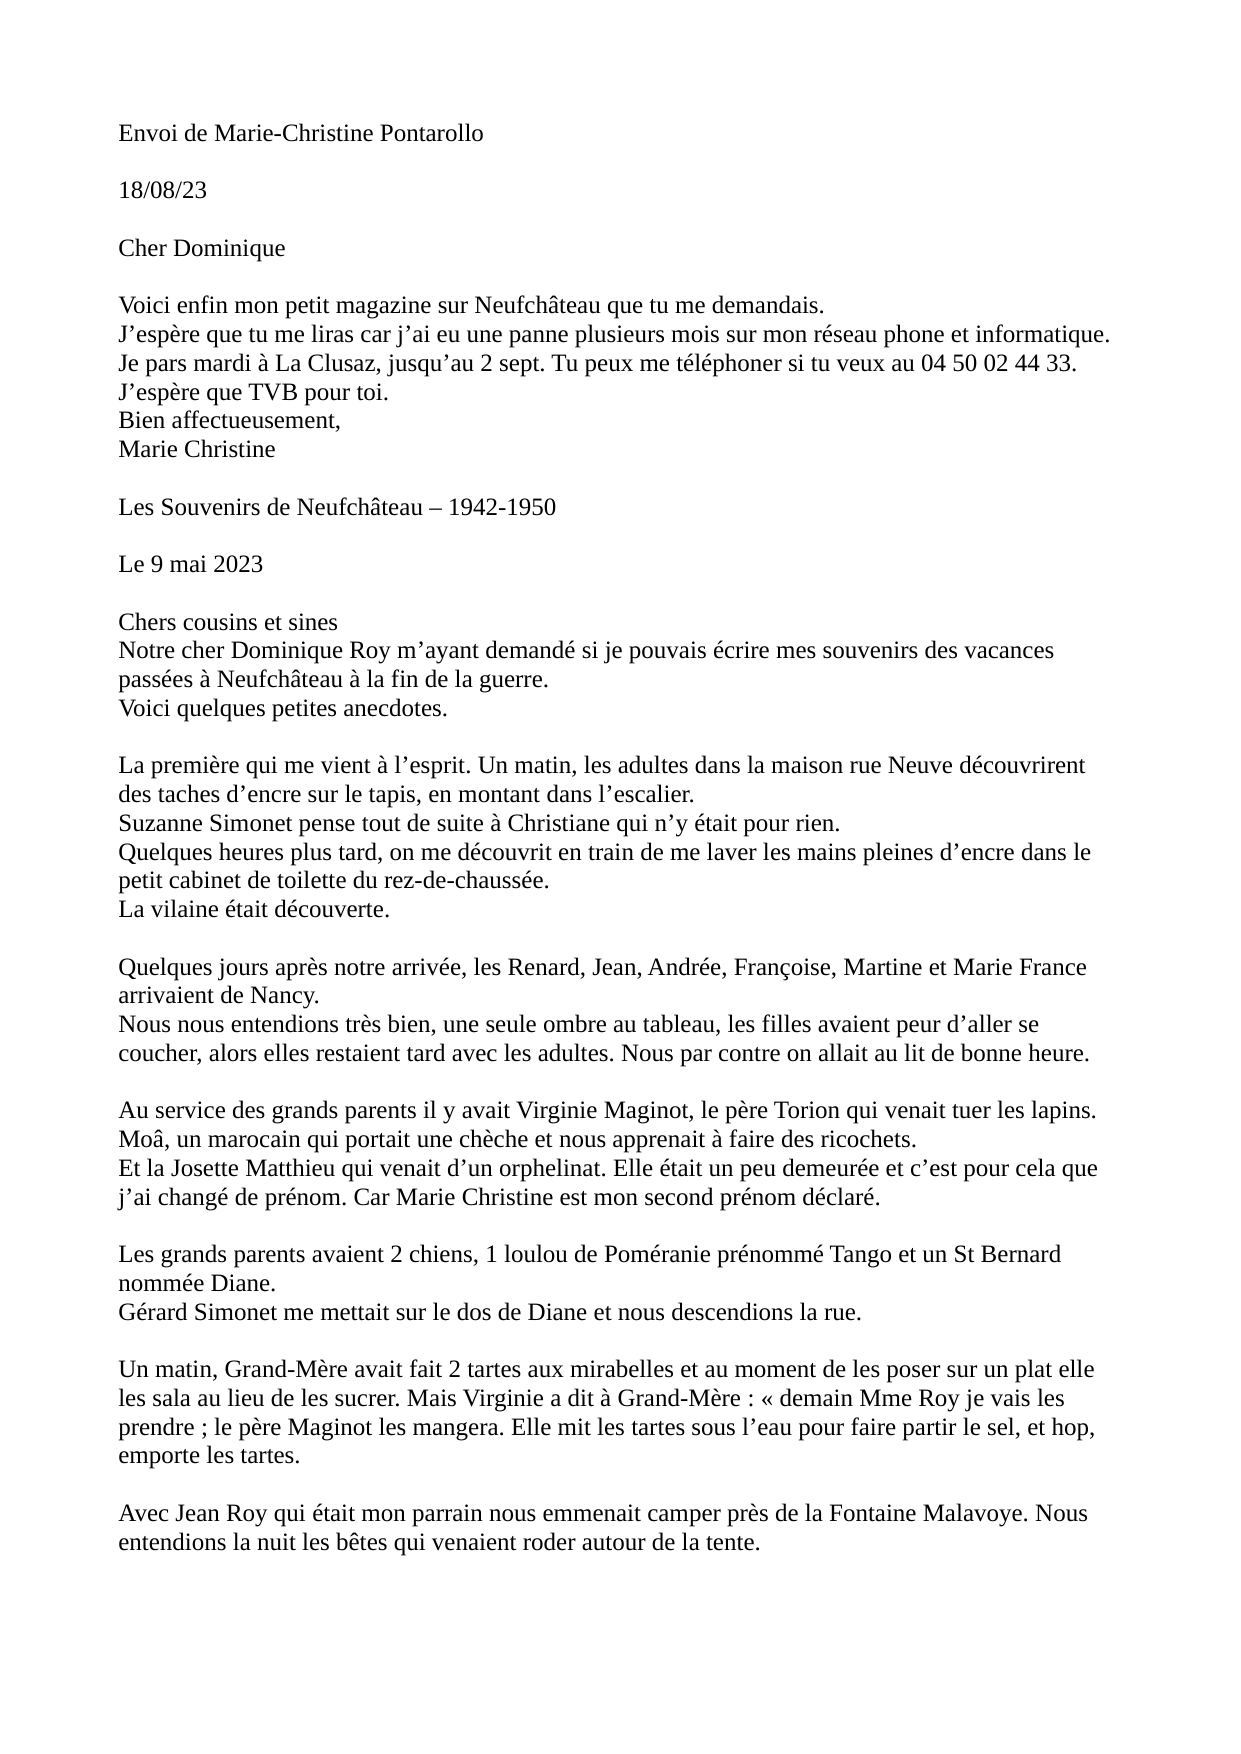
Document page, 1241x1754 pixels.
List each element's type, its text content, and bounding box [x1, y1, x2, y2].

text Au service des grands parents il y avait Virginie Maginot, le père Torion qui venait tuer les lapins. [118, 1096, 1122, 1124]
text Chers cousins et sines [118, 607, 1122, 636]
text Nous nous entendions très bien, une seule ombre au tableau, les filles avaient peur d’aller se coucher, alors elles restaient tard avec les adultes. Nous par contre on allait au lit de bonne heure. [118, 1009, 1122, 1067]
text Envoi de Marie-Christine Pontarollo [118, 118, 1122, 147]
text Bien affectueusement, [118, 406, 1122, 434]
text 18/08/23 [118, 176, 1122, 204]
text Moâ, un marocain qui portait une chèche et nous apprenait à faire des ricochets. [118, 1124, 1122, 1153]
text Gérard Simonet me mettait sur le dos de Diane et nous descendions la rue. [118, 1297, 1122, 1326]
text Notre cher Dominique Roy m’ayant demandé si je pouvais écrire mes souvenirs des vacances passées à Neufchâteau à la fin de la guerre. [118, 636, 1122, 693]
text Suzanne Simonet pense tout de suite à Christiane qui n’y était pour rien. [118, 808, 1122, 837]
text Avec Jean Roy qui était mon parrain nous emmenait camper près de la Fontaine Malavoye. Nous entendions la nuit les bêtes qui venaient roder autour de la tente. [118, 1498, 1122, 1556]
text Voici quelques petites anecdotes. [118, 693, 1122, 722]
text J’espère que TVB pour toi. [118, 377, 1122, 406]
text Quelques jours après notre arrivée, les Renard, Jean, Andrée, Françoise, Martine et Marie France arrivaient de Nancy. [118, 952, 1122, 1009]
text Cher Dominique [118, 233, 1122, 262]
text La première qui me vient à l’esprit. Un matin, les adultes dans la maison rue Neuve découvrirent des taches d’encre sur le tapis, en montant dans l’escalier. [118, 751, 1122, 808]
text J’espère que tu me liras car j’ai eu une panne plusieurs mois sur mon réseau phone et informatique. Je pars mardi à La Clusaz, jusqu’au 2 sept. Tu peux me téléphoner si tu veux au 04 50 02 44 33. [118, 319, 1122, 377]
text Les grands parents avaient 2 chiens, 1 loulou de Poméranie prénommé Tango et un St Bernard nommée Diane. [118, 1239, 1122, 1297]
text La vilaine était découverte. [118, 894, 1122, 923]
text Un matin, Grand-Mère avait fait 2 tartes aux mirabelles et au moment de les poser sur un plat elle les sala au lieu de les sucrer. Mais Virginie a dit à Grand-Mère : « demain Mme Roy je vais les prendre ; le père Maginot les mangera. Elle mit les tartes sous l’eau pour faire partir le sel, et hop, emporte les tartes. [118, 1354, 1122, 1469]
text Le 9 mai 2023 [118, 549, 1122, 578]
text Quelques heures plus tard, on me découvrit en train de me laver les mains pleines d’encre dans le petit cabinet de toilette du rez-de-chaussée. [118, 837, 1122, 894]
text Voici enfin mon petit magazine sur Neufchâteau que tu me demandais. [118, 291, 1122, 319]
text Marie Christine [118, 434, 1122, 463]
text Les Souvenirs de Neufchâteau – 1942-1950 [118, 492, 1122, 521]
text Et la Josette Matthieu qui venait d’un orphelinat. Elle était un peu demeurée et c’est pour cela que j’ai changé de prénom. Car Marie Christine est mon second prénom déclaré. [118, 1153, 1122, 1211]
